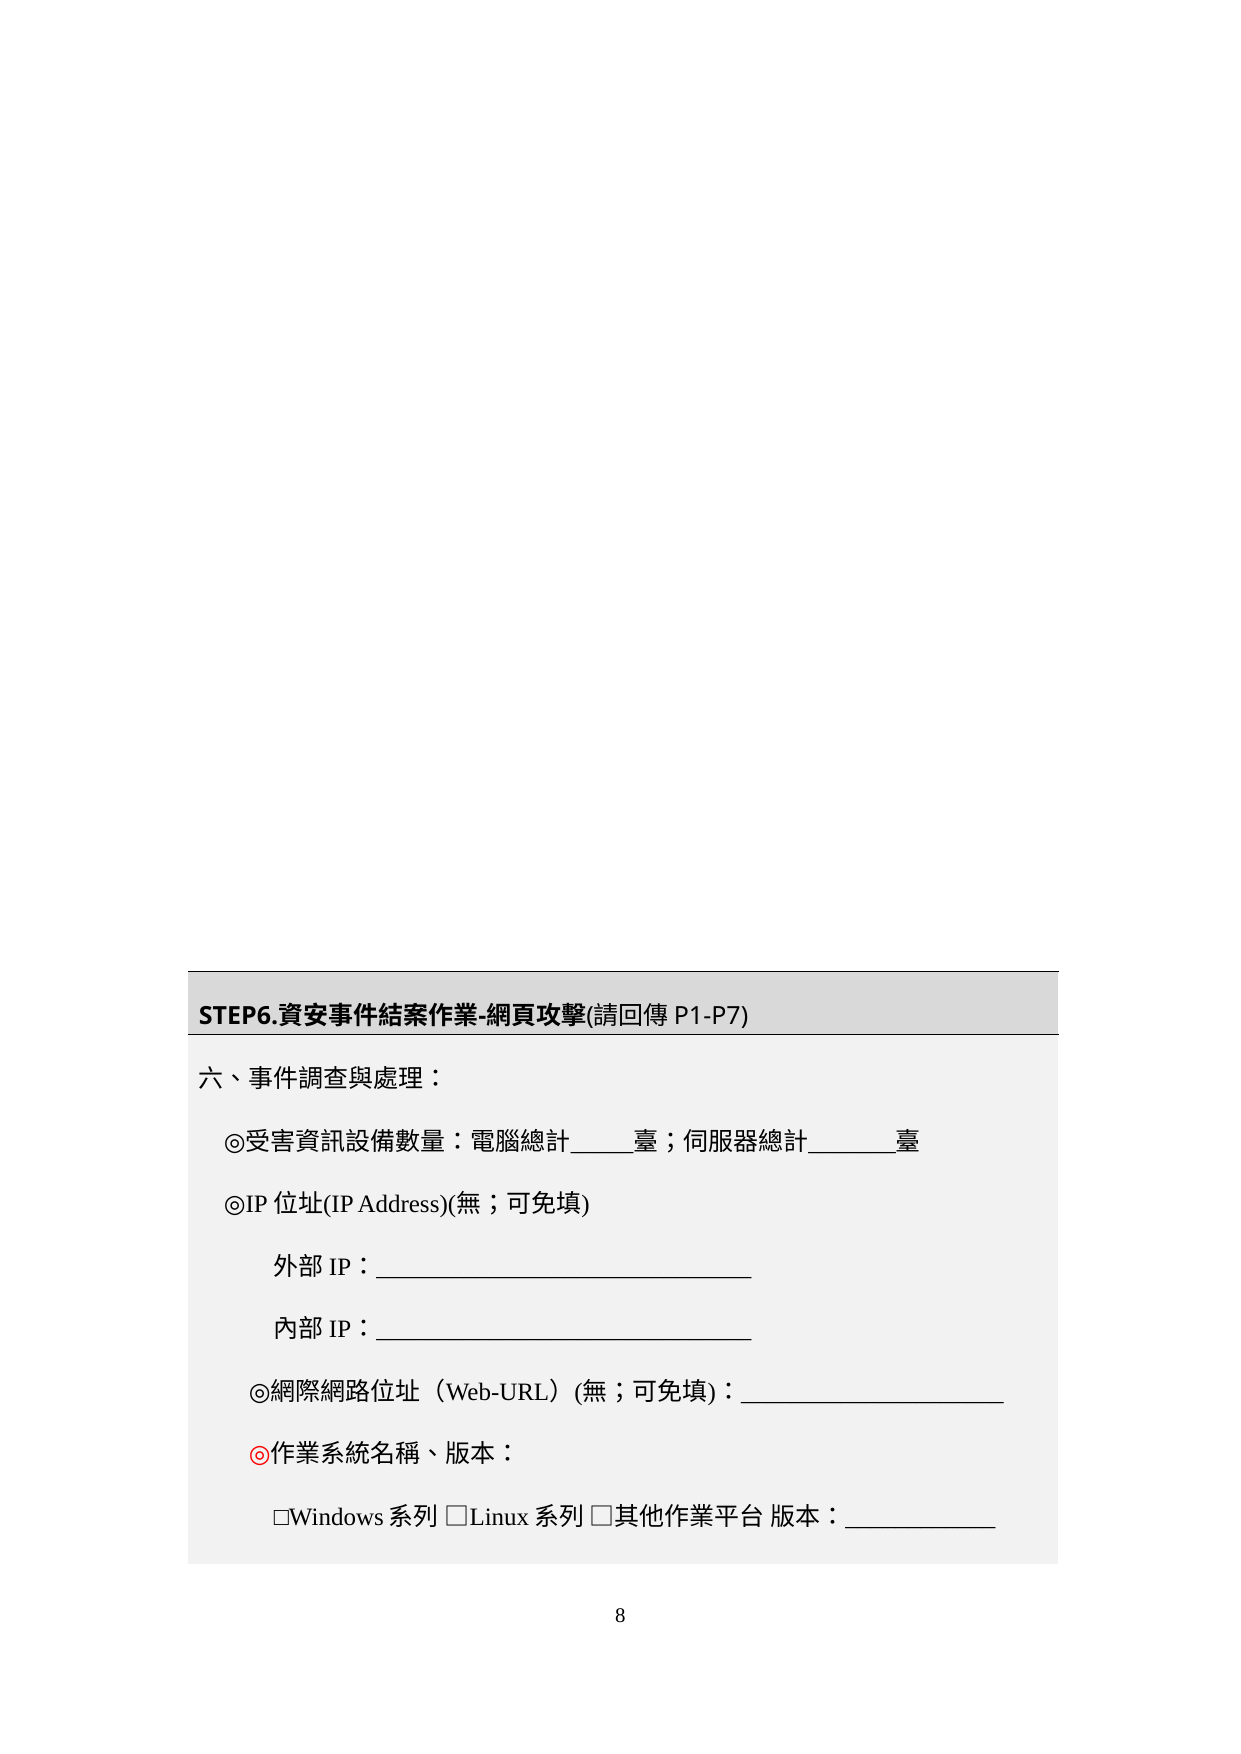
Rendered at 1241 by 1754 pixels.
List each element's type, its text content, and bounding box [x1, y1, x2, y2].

table_cell 六、事件調查與處理： ◎受害資訊設備數量：電腦總計_____臺；伺服器總計_______臺 ◎IP位址(IP Address)(無；可免填) 外部IP：______________________________ 內部IP：______________________________ ◎網際網路位址（Web-URL）(無；可免填)：_____________________ ◎作業系統名稱、版本： □Windows系列 □Linux系列 □其他作業平台 版本：____________ ◎已裝置之安全機制： □防火牆 □防毒軟體 □入侵偵測系統 □入侵防禦系統 □其他：_____ ◎受害系統是否通過資安管理認證(ISMS)：□是 □否 ◎事件發生原因〈單選〉 〈作業系統漏洞弱密碼應用程式漏洞網站設計不當 人為疏失設定錯誤系統遭入侵其他______〉 ◎請簡述事件處理情況：________________________________________ ______________________________________________________________ ______________________________________________________________ ◎補強措施〈複選〉 補強系統/程式安全設定 已完成評估變更透過受害主機登入應用系統密碼之必要性(如：使用受害主機登入之網域帳號密碼、公務系統帳號密碼、郵件帳號密碼等)(必填) 已完成評估變更受害主機中所有帳號之密碼(含本機管理者) (必填) 已完成檢視/更新受害主機系統與所有應用程式至最新版本(包含網站編輯管理程式，如：FrontPage) (必填)【請說明主要更新之程式名稱，如無須更新，請填寫「皆已更新至最新版本」】 __________________________________________________ __________________________________________________ 關閉網路芳鄰功能 設定robots.txt檔，控制網站可被搜尋頁面 已針對所有需要特殊存取權限之網頁加強身分驗證機制【請說明機制名稱或類別】 __________________________________________________ __________________________________________________ 限制網站主機上傳之附件檔案類型【請說明附檔名】 __________________________________________________ __________________________________________________ 限制網頁存取資料庫的使用權限，對於讀取資料庫資料的帳戶身分及權限加以管制 限制連線資料庫之主機IP 關閉WebDAV(Web Distribution Authoring and Versioning) 資安管理與教育訓練 重新檢視機關網路架構適切性 機關內部全面性安全檢測 加強內部同仁資安教育訓練 修正內部資安防護計畫 ◎其他相關安全處置【請填寫其他安全處置】 ________________________________________________________ ________________________________________________________ ◎完成修復時間：_____年_____月____日____時____分 [188, 1035, 1058, 1564]
table_header STEP6.資安事件結案作業-網頁攻擊(請回傳P1-P7) [188, 972, 1058, 1034]
